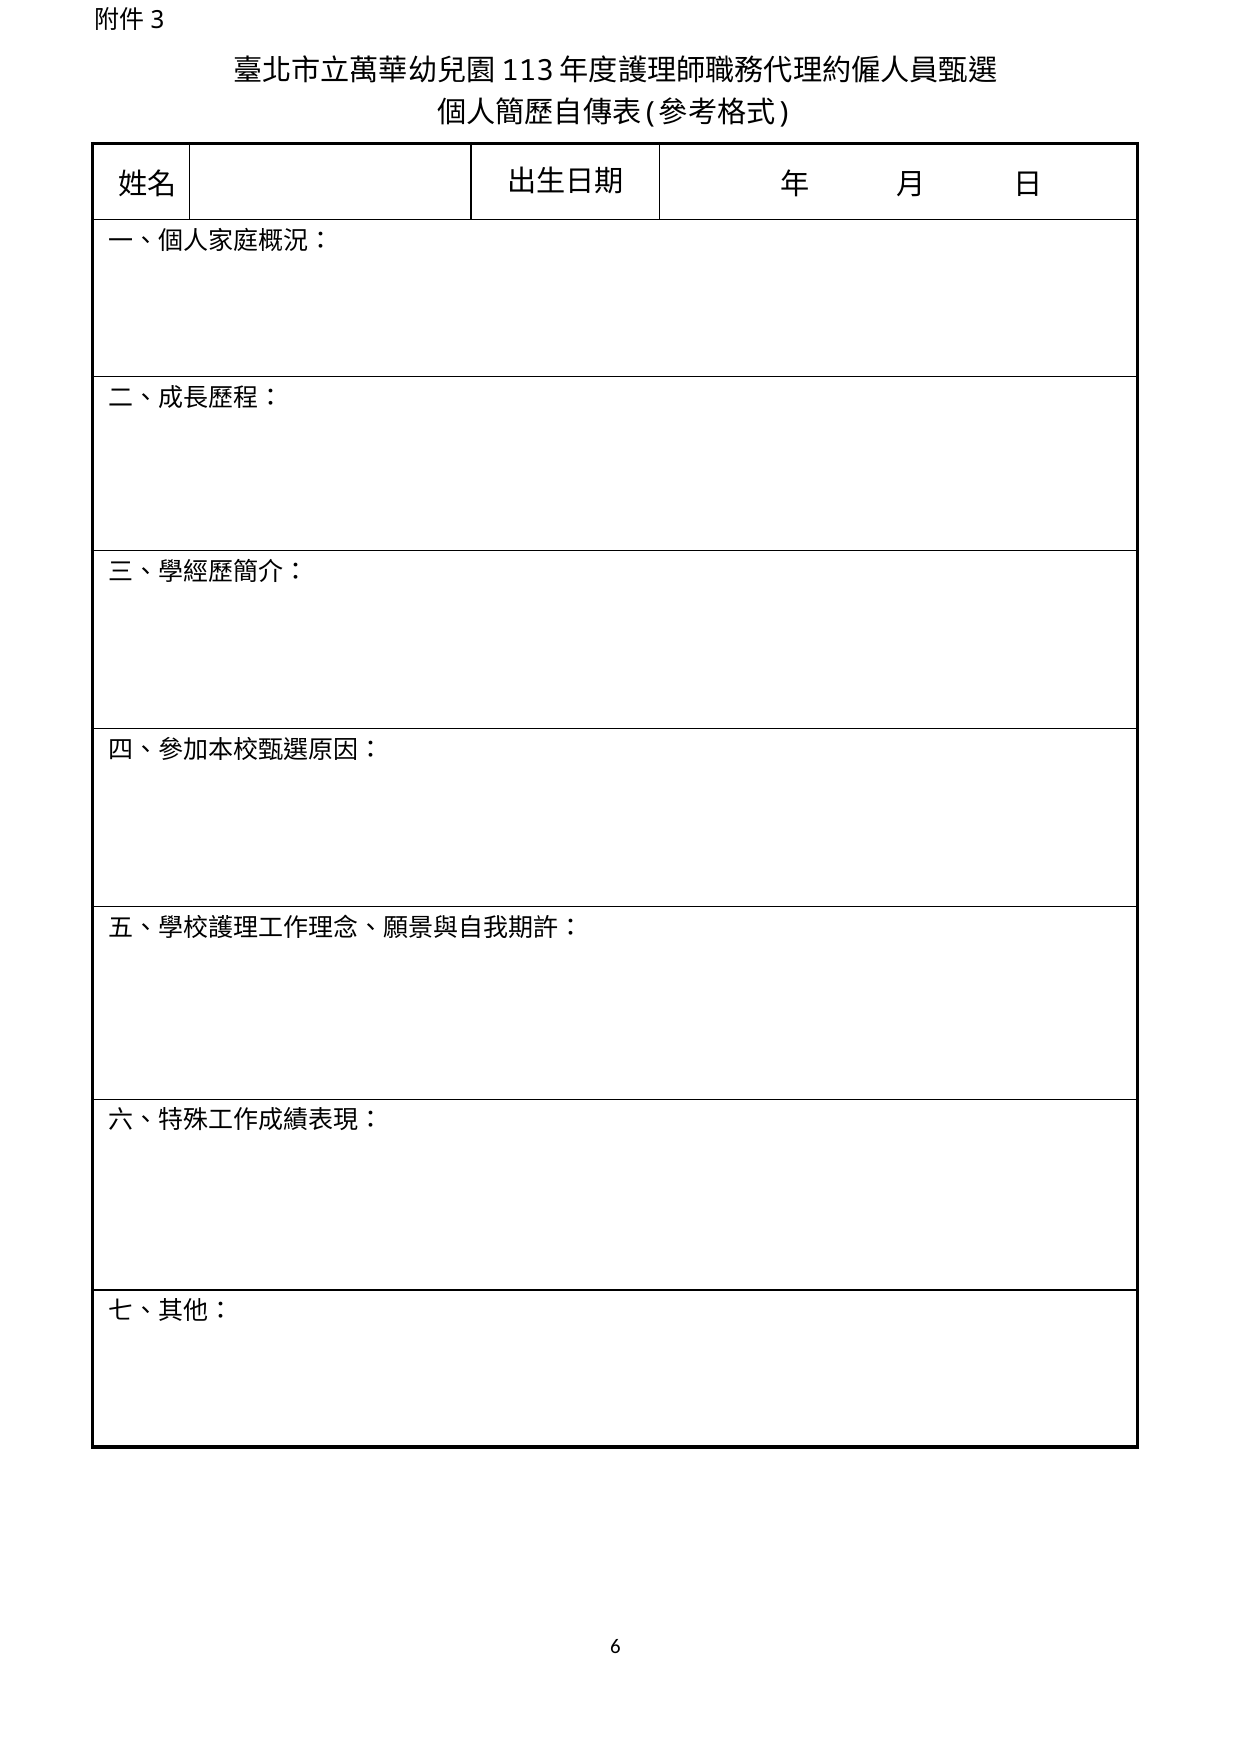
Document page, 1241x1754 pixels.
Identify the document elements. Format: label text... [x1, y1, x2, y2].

table_header 年 月 日 [660, 145, 1136, 218]
table_header 姓名 [94, 145, 189, 218]
table_cell 五、學校護理工作理念、願景與自我期許： [94, 907, 1136, 1098]
table_cell 七、其他： [94, 1291, 1136, 1445]
text 臺北市立萬華幼兒園113年度護理師職務代理約僱人員甄選 個人簡歷自傳表(參考格式) [94, 47, 1136, 131]
table_cell 三、學經歷簡介： [94, 551, 1136, 728]
table_header [190, 145, 470, 218]
table_cell 六、特殊工作成績表現： [94, 1100, 1136, 1289]
table_cell 四、參加本校甄選原因： [94, 729, 1136, 906]
text 附件3 [94, 0, 1136, 36]
table_cell 一、個人家庭概況： [94, 220, 1136, 376]
table_header 出生日期 [472, 145, 659, 218]
table_cell 二、成長歷程： [94, 377, 1136, 549]
